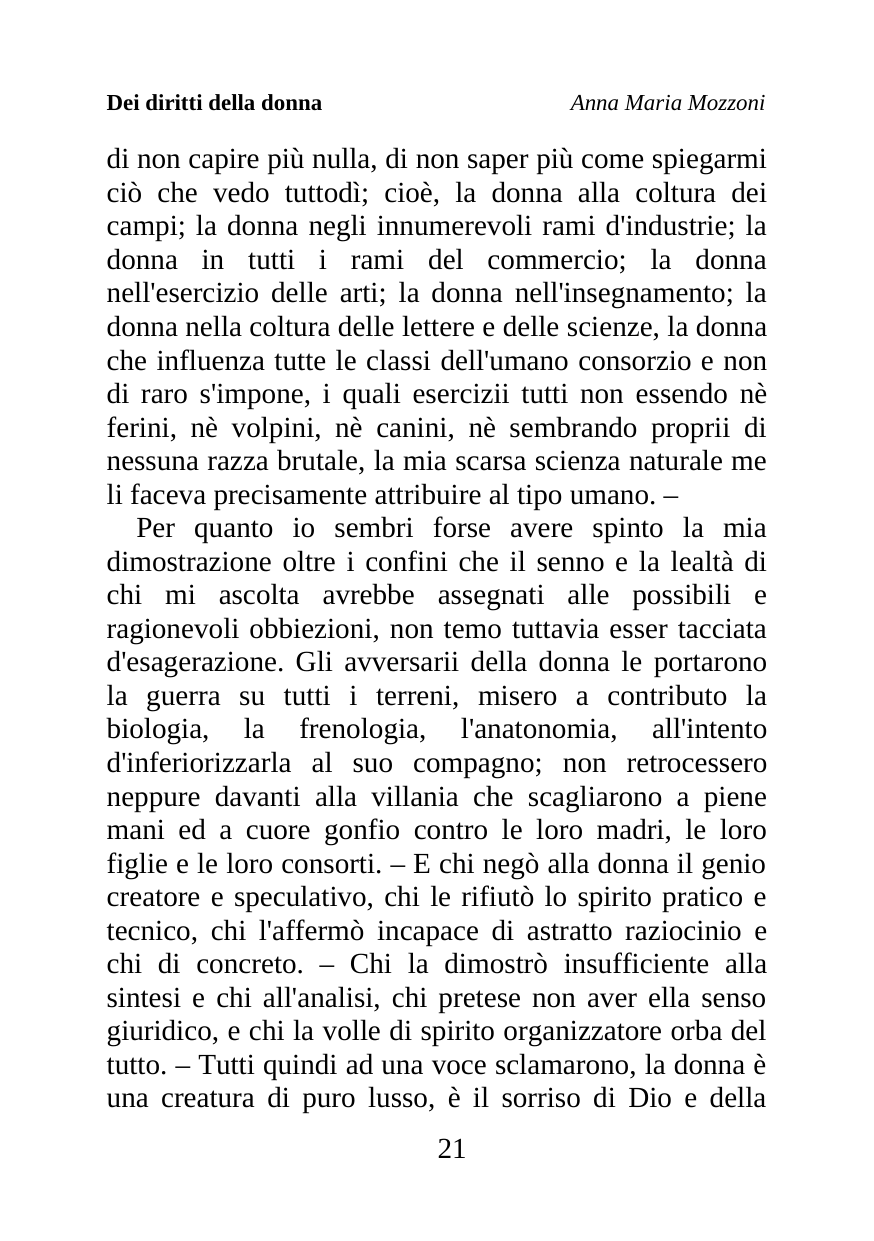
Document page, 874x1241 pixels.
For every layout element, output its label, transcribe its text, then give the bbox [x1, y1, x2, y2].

text di non capire più nulla, di non saper più come spiegarmi ciò che vedo tuttodì; cioè, la donna alla coltura dei campi; la donna negli innumerevoli rami d'industrie; la donna in tutti i rami del commercio; la donna nell'esercizio delle arti; la donna nell'insegnamento; la donna nella coltura delle lettere e delle scienze, la donna che influenza tutte le classi dell'umano consorzio e non di raro s'impone, i quali esercizii tutti non essendo nè ferini, nè volpini, nè canini, nè sembrando proprii di nessuna razza brutale, la mia scarsa scienza naturale me li faceva precisamente attribuire al tipo umano. – [106, 141, 768, 510]
text Per quanto io sembri forse avere spinto la mia dimostrazione oltre i confini che il senno e la lealtà di chi mi ascolta avrebbe assegnati alle possibili e ragionevoli obbiezioni, non temo tuttavia esser tacciata d'esagerazione. Gli avversarii della donna le portarono la guerra su tutti i terreni, misero a contributo la biologia, la frenologia, l'anatonomia, all'intento d'inferiorizzarla al suo compagno; non retrocessero neppure davanti alla villania che scagliarono a piene mani ed a cuore gonfio contro le loro madri, le loro figlie e le loro consorti. – E chi negò alla donna il genio creatore e speculativo, chi le rifiutò lo spirito pratico e tecnico, chi l'affermò incapace di astratto raziocinio e chi di concreto. – Chi la dimostrò insufficiente alla sintesi e chi all'analisi, chi pretese non aver ella senso giuridico, e chi la volle di spirito organizzatore orba del tutto. – Tutti quindi ad una voce sclamarono, la donna è una creatura di puro lusso, è il sorriso di Dio e della [106, 510, 768, 1114]
